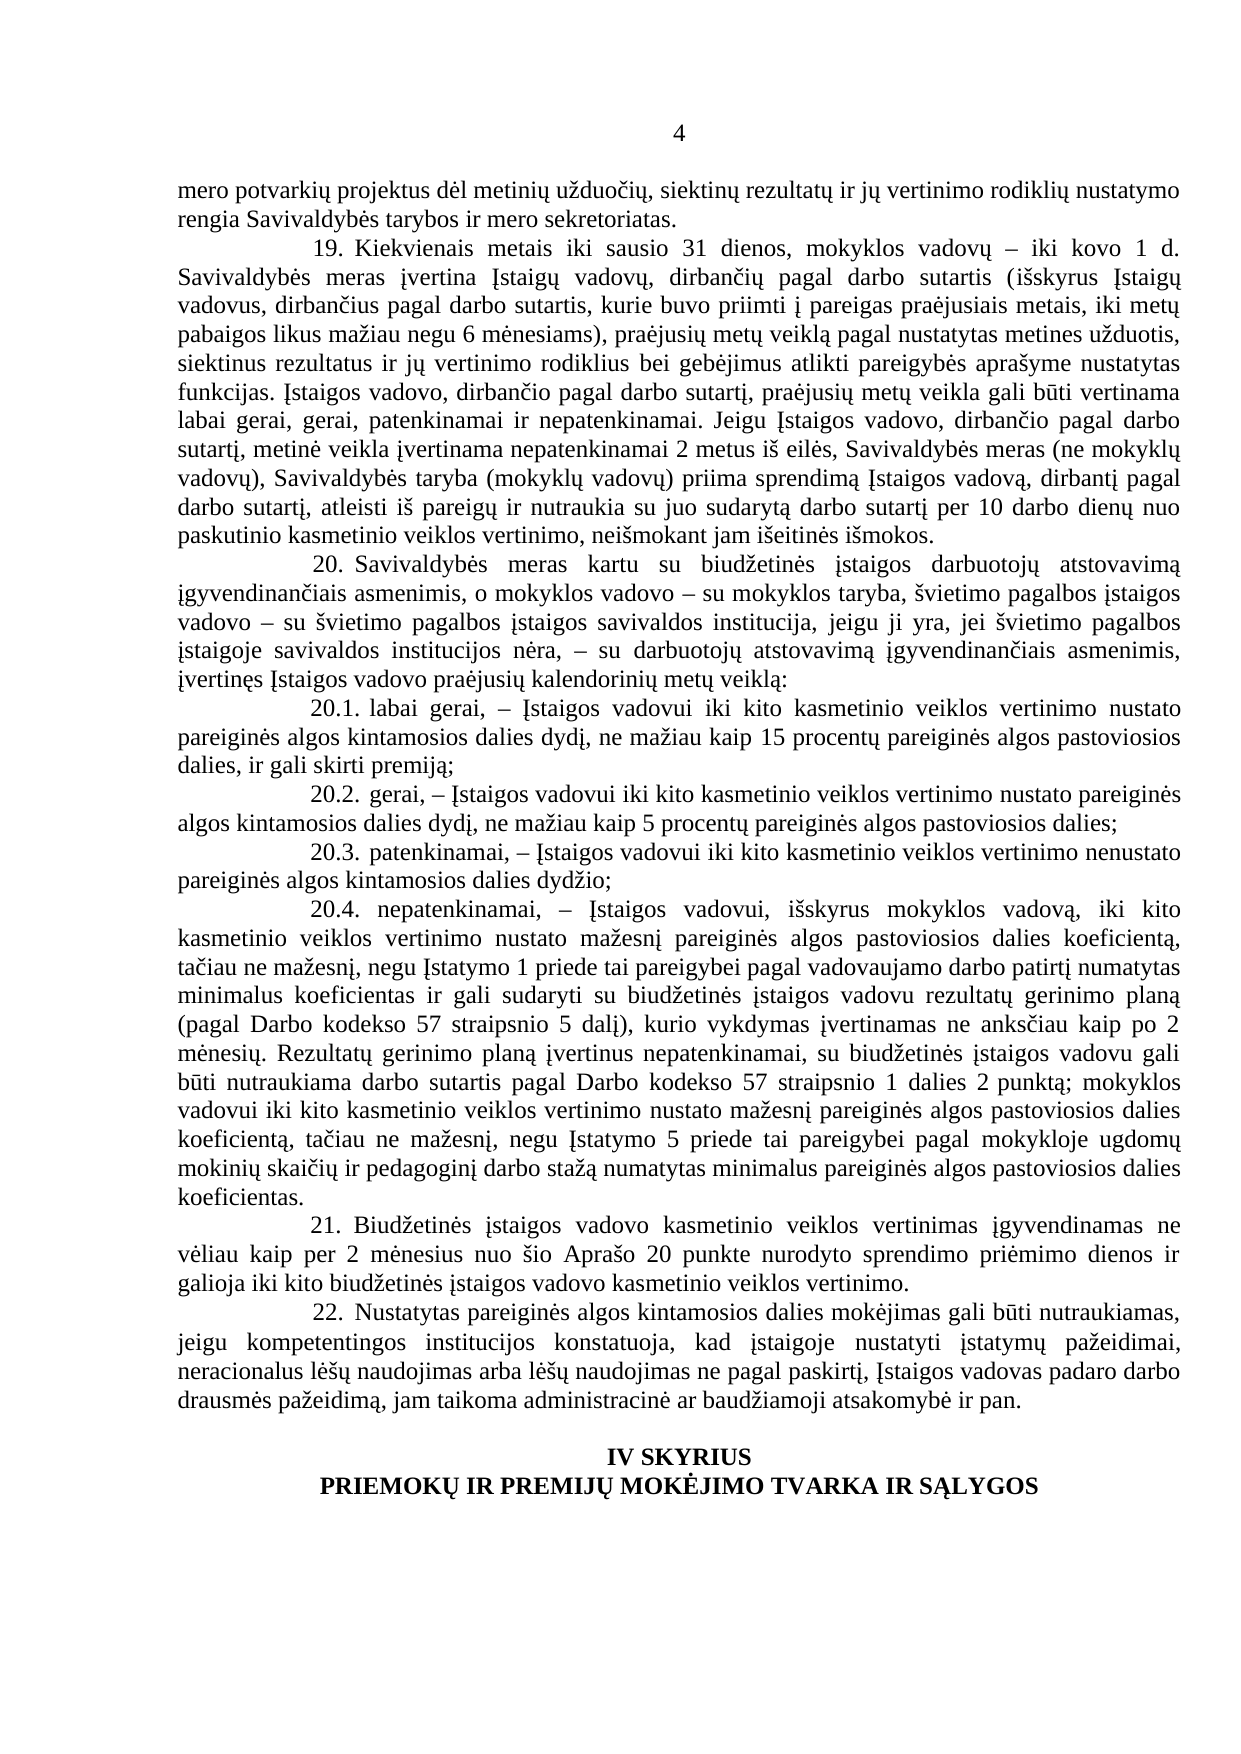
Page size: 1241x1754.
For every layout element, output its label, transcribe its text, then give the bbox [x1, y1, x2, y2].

text PRIEMOKŲ IR PREMIJŲ MOKĖJIMO TVARKA IR SĄLYGOS [177, 1471, 1181, 1500]
text 22. Nustatytas pareiginės algos kintamosios dalies mokėjimas gali būti nutraukiamas, jeigu kompetentingos institucijos konstatuoja, kad įstaigoje nustatyti įstatymų pažeidimai, neracionalus lėšų naudojimas arba lėšų naudojimas ne pagal paskirtį, Įstaigos vadovas padaro darbo drausmės pažeidimą, jam taikoma administracinė ar baudžiamoji atsakomybė ir pan. [177, 1297, 1181, 1414]
text 21. Biudžetinės įstaigos vadovo kasmetinio veiklos vertinimas įgyvendinamas ne vėliau kaip per 2 mėnesius nuo šio Aprašo 20 punkte nurodyto sprendimo priėmimo dienos ir galioja iki kito biudžetinės įstaigos vadovo kasmetinio veiklos vertinimo. [177, 1211, 1181, 1297]
text 20.4. nepatenkinamai, – Įstaigos vadovui, išskyrus mokyklos vadovą, iki kito kasmetinio veiklos vertinimo nustato mažesnį pareiginės algos pastoviosios dalies koeficientą, tačiau ne mažesnį, negu Įstatymo 1 priede tai pareigybei pagal vadovaujamo darbo patirtį numatytas minimalus koeficientas ir gali sudaryti su biudžetinės įstaigos vadovu rezultatų gerinimo planą (pagal Darbo kodekso 57 straipsnio 5 dalį), kurio vykdymas įvertinamas ne anksčiau kaip po 2 mėnesių. Rezultatų gerinimo planą įvertinus nepatenkinamai, su biudžetinės įstaigos vadovu gali būti nutraukiama darbo sutartis pagal Darbo kodekso 57 straipsnio 1 dalies 2 punktą; mokyklos vadovui iki kito kasmetinio veiklos vertinimo nustato mažesnį pareiginės algos pastoviosios dalies koeficientą, tačiau ne mažesnį, negu Įstatymo 5 priede tai pareigybei pagal mokykloje ugdomų mokinių skaičių ir pedagoginį darbo stažą numatytas minimalus pareiginės algos pastoviosios dalies koeficientas. [177, 894, 1181, 1211]
text mero potvarkių projektus dėl metinių užduočių, siektinų rezultatų ir jų vertinimo rodiklių nustatymo rengia Savivaldybės tarybos ir mero sekretoriatas. [177, 176, 1181, 233]
text 19. Kiekvienais metais iki sausio 31 dienos, mokyklos vadovų – iki kovo 1 d. Savivaldybės meras įvertina Įstaigų vadovų, dirbančių pagal darbo sutartis (išskyrus Įstaigų vadovus, dirbančius pagal darbo sutartis, kurie buvo priimti į pareigas praėjusiais metais, iki metų pabaigos likus mažiau negu 6 mėnesiams), praėjusių metų veiklą pagal nustatytas metines užduotis, siektinus rezultatus ir jų vertinimo rodiklius bei gebėjimus atlikti pareigybės aprašyme nustatytas funkcijas. Įstaigos vadovo, dirbančio pagal darbo sutartį, praėjusių metų veikla gali būti vertinama labai gerai, gerai, patenkinamai ir nepatenkinamai. Jeigu Įstaigos vadovo, dirbančio pagal darbo sutartį, metinė veikla įvertinama nepatenkinamai 2 metus iš eilės, Savivaldybės meras (ne mokyklų vadovų), Savivaldybės taryba (mokyklų vadovų) priima sprendimą Įstaigos vadovą, dirbantį pagal darbo sutartį, atleisti iš pareigų ir nutraukia su juo sudarytą darbo sutartį per 10 darbo dienų nuo paskutinio kasmetinio veiklos vertinimo, neišmokant jam išeitinės išmokos. [177, 233, 1181, 549]
text 20.3. patenkinamai, – Įstaigos vadovui iki kito kasmetinio veiklos vertinimo nenustato pareiginės algos kintamosios dalies dydžio; [177, 837, 1181, 894]
text 20. Savivaldybės meras kartu su biudžetinės įstaigos darbuotojų atstovavimą įgyvendinančiais asmenimis, o mokyklos vadovo – su mokyklos taryba, švietimo pagalbos įstaigos vadovo – su švietimo pagalbos įstaigos savivaldos institucija, jeigu ji yra, jei švietimo pagalbos įstaigoje savivaldos institucijos nėra, – su darbuotojų atstovavimą įgyvendinančiais asmenimis, įvertinęs Įstaigos vadovo praėjusių kalendorinių metų veiklą: [177, 549, 1181, 693]
text 20.1. labai gerai, – Įstaigos vadovui iki kito kasmetinio veiklos vertinimo nustato pareiginės algos kintamosios dalies dydį, ne mažiau kaip 15 procentų pareiginės algos pastoviosios dalies, ir gali skirti premiją; [177, 693, 1181, 779]
text 20.2. gerai, – Įstaigos vadovui iki kito kasmetinio veiklos vertinimo nustato pareiginės algos kintamosios dalies dydį, ne mažiau kaip 5 procentų pareiginės algos pastoviosios dalies; [177, 779, 1181, 837]
text IV SKYRIUS [177, 1442, 1181, 1471]
